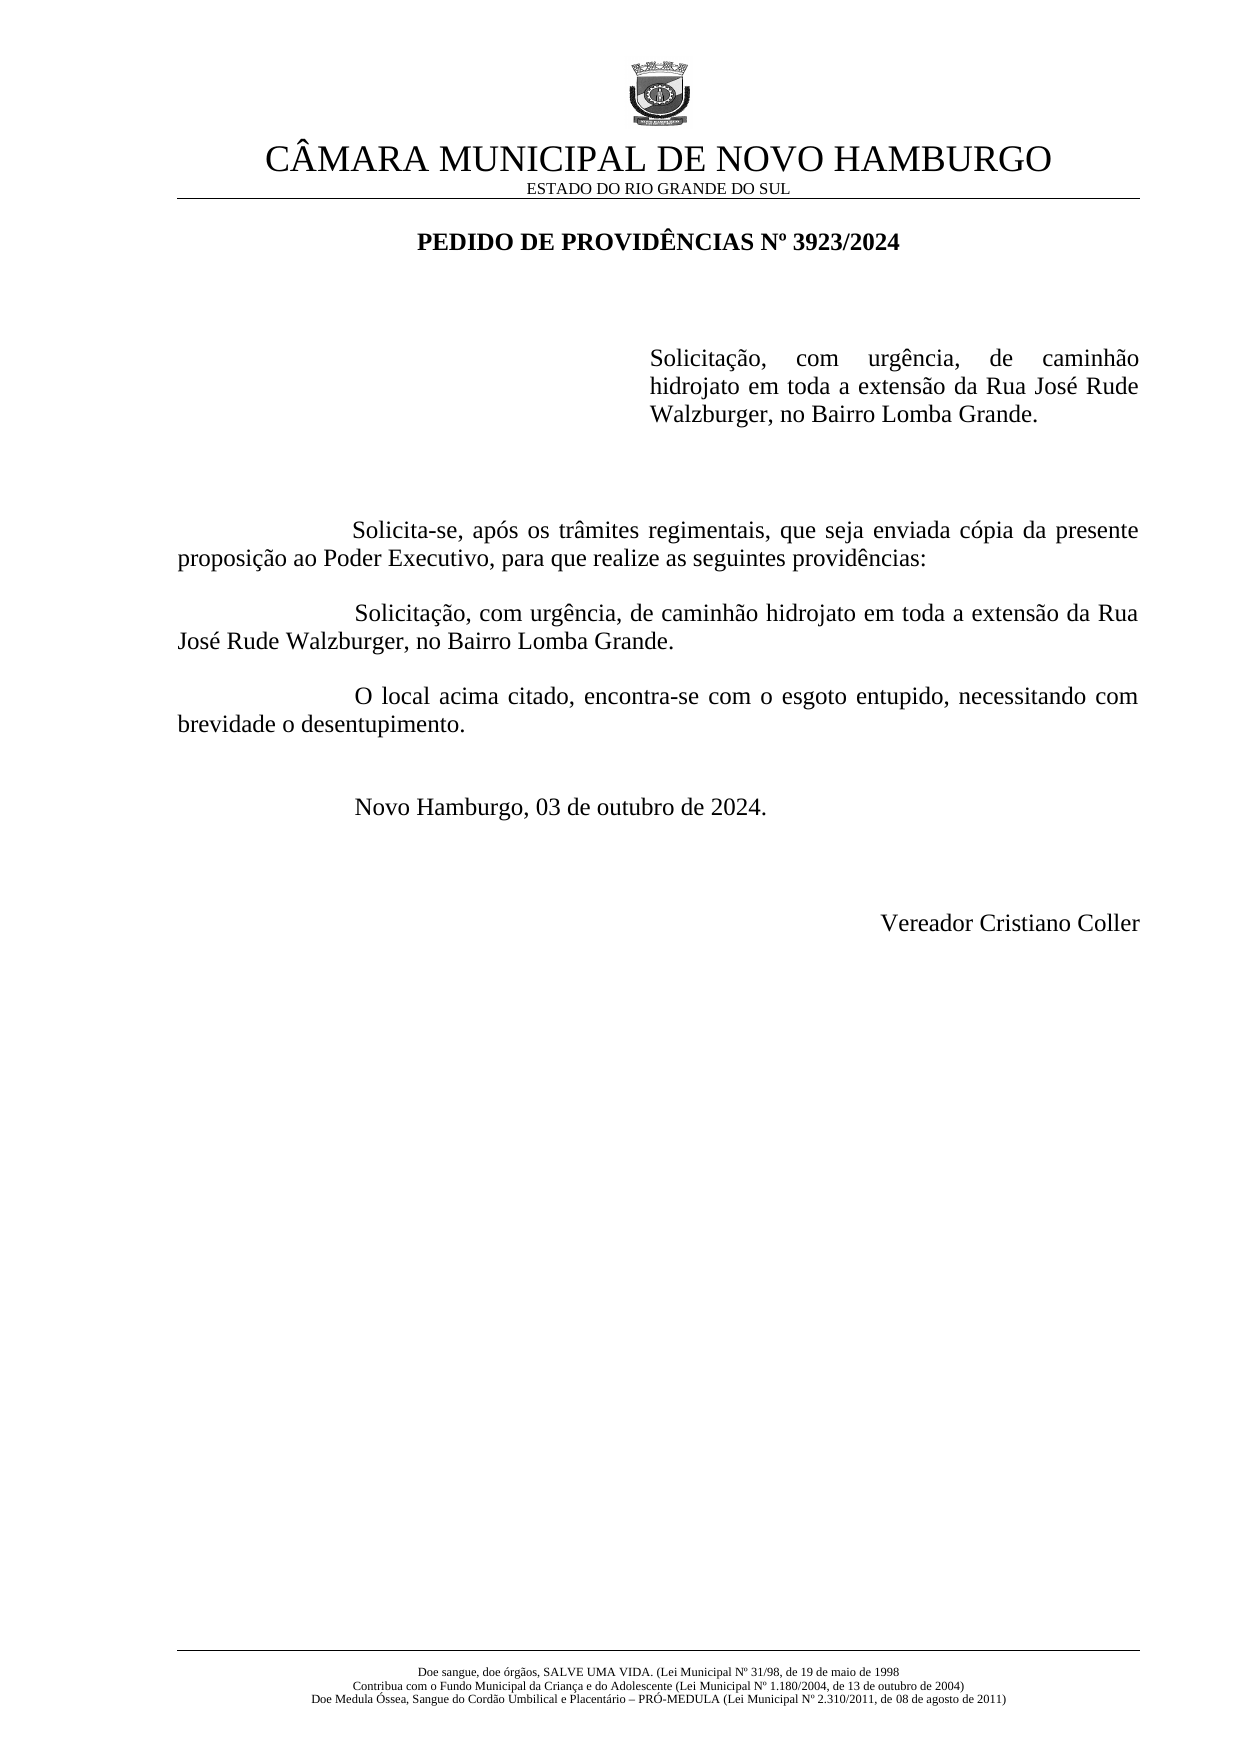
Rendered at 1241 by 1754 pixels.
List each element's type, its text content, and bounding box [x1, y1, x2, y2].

text Vereador Cristiano Coller [177, 909, 1140, 937]
text PEDIDO DE PROVIDÊNCIAS Nº 3923/2024 [177, 228, 1140, 256]
text Solicitação, com urgência, de caminhão hidrojato em toda a extensão da Rua José Rude Walzburger, no Bairro Lomba Grande. [177, 599, 1140, 655]
text Novo Hamburgo, 03 de outubro de 2024. [177, 793, 1140, 821]
text Solicitação, com urgência, de caminhão hidrojato em toda a extensão da Rua José Rude Walzburger, no Bairro Lomba Grande. [649, 344, 1140, 428]
text O local acima citado, encontra-se com o esgoto entupido, necessitando com brevidade o desentupimento. [177, 682, 1140, 738]
text Solicita-se, após os trâmites regimentais, que seja enviada cópia da presente proposição ao Poder Executivo, para que realize as seguintes providências: [177, 516, 1140, 572]
